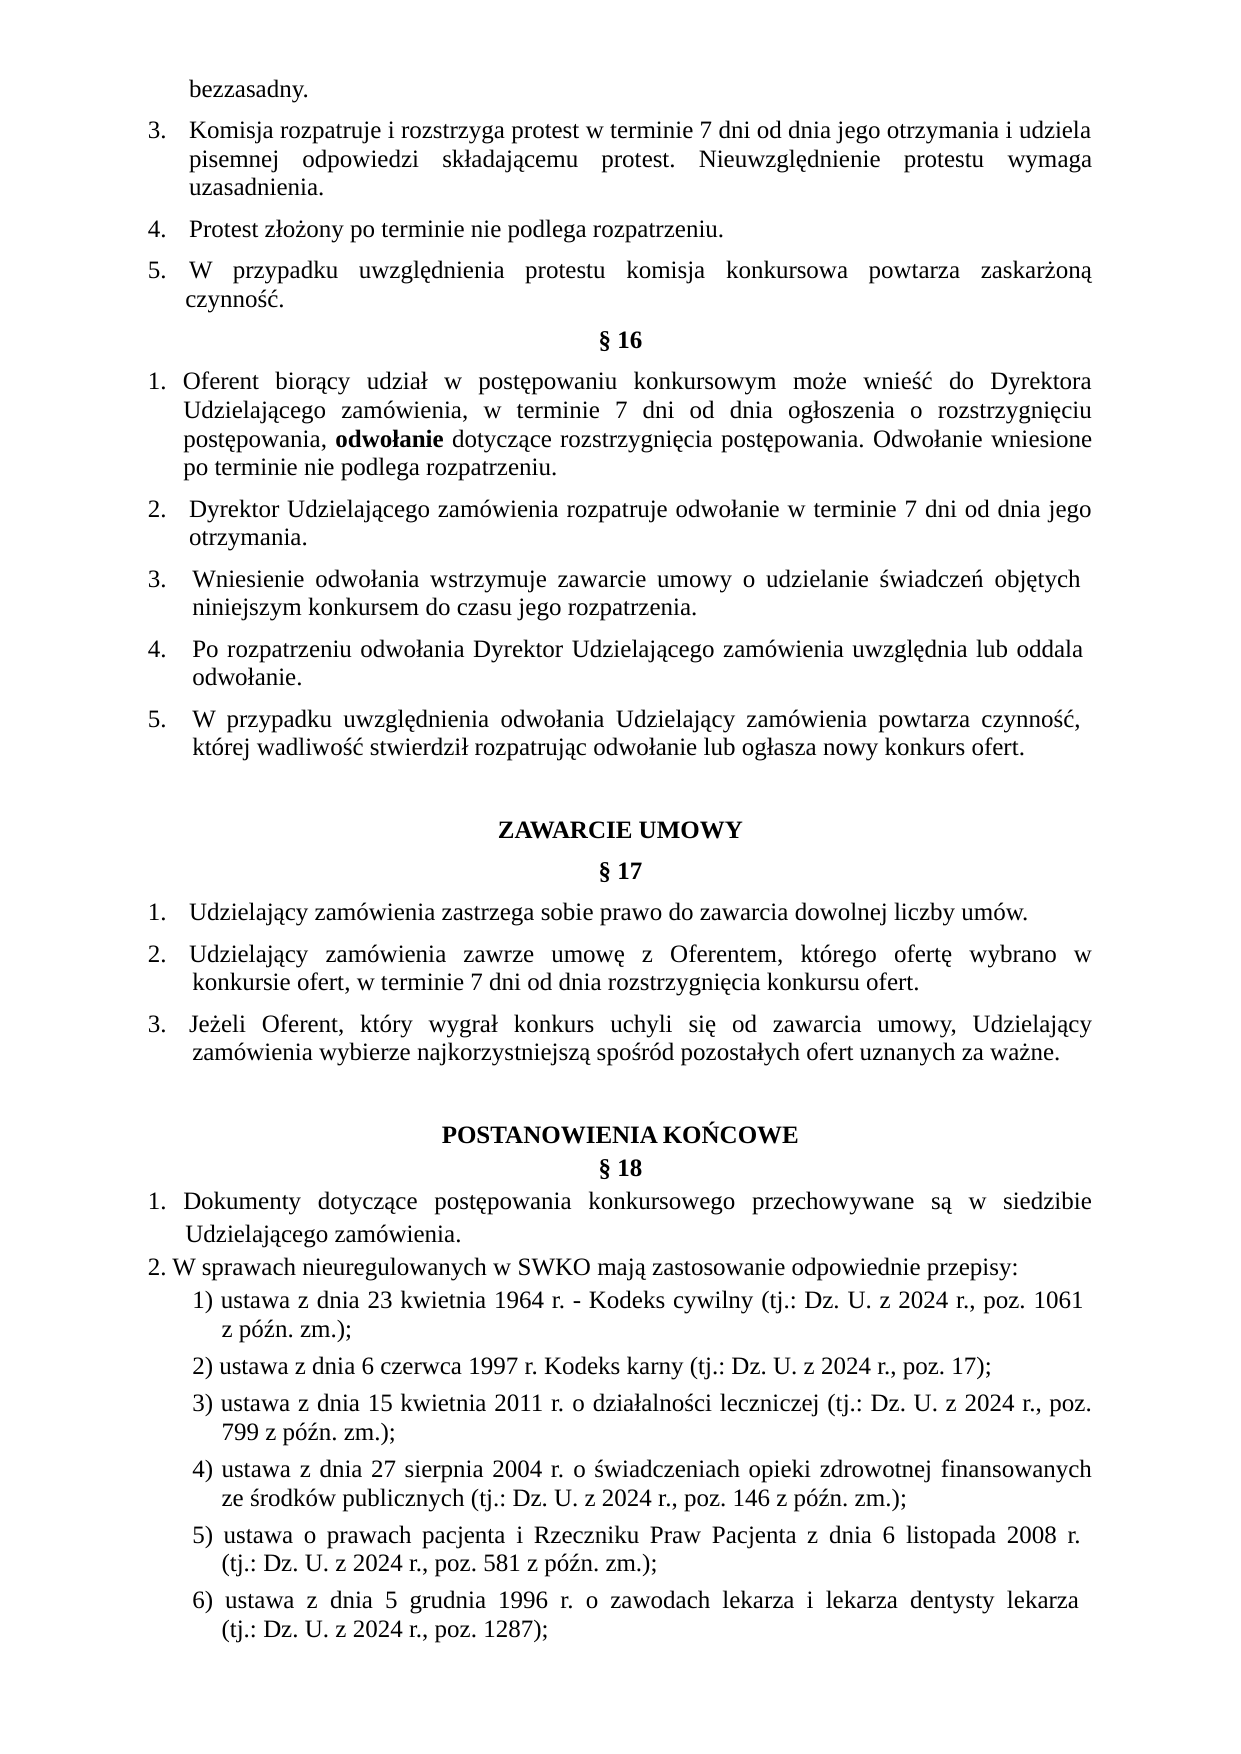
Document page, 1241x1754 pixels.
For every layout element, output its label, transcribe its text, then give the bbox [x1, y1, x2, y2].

text 2. Dyrektor Udzielającego zamówienia rozpatruje odwołanie w terminie 7 dni od dnia jego otrzymania. [148, 494, 1093, 551]
list Komisja rozpatruje i rozstrzyga protest w terminie 7 dni od dnia jego otrzymania i udziela pisemnej odpowiedzi składającemu protest. Nieuwzględnienie protestu wymaga uzasadnienia. [148, 115, 1093, 201]
text 3. Wniesienie odwołania wstrzymuje zawarcie umowy o udzielanie świadczeń objętych niniejszym konkursem do czasu jego rozpatrzenia. [148, 564, 1093, 621]
list 5) ustawa o prawach pacjenta i Rzeczniku Praw Pacjenta z dnia 6 listopada 2008 r. (tj.: Dz. U. z 2024 r., poz. 581 z późn. zm.); [192, 1520, 1093, 1577]
list Jeżeli Oferent, który wygrał konkurs uchyli się od zawarcia umowy, Udzielający zamówienia wybierze najkorzystniejszą spośród pozostałych ofert uznanych za ważne. [148, 1009, 1093, 1066]
text § 17 [148, 856, 1093, 885]
list 4) ustawa z dnia 27 sierpnia 2004 r. o świadczeniach opieki zdrowotnej finansowanych ze środków publicznych (tj.: Dz. U. z 2024 r., poz. 146 z późn. zm.); [192, 1454, 1093, 1511]
list 1) ustawa z dnia 23 kwietnia 1964 r. - Kodeks cywilny (tj.: Dz. U. z 2024 r., poz. 1061 z późn. zm.); [192, 1285, 1093, 1343]
list W przypadku uwzględnienia protestu komisja konkursowa powtarza zaskarżoną czynność. [148, 255, 1093, 312]
list 1. Dokumenty dotyczące postępowania konkursowego przechowywane są w siedzibie Udzielającego zamówienia. [148, 1186, 1093, 1248]
list 3) ustawa z dnia 15 kwietnia 2011 r. o działalności leczniczej (tj.: Dz. U. z 2024 r., poz. 799 z późn. zm.); [192, 1388, 1093, 1446]
list 6) ustawa z dnia 5 grudnia 1996 r. o zawodach lekarza i lekarza dentysty lekarza (tj.: Dz. U. z 2024 r., poz. 1287); [192, 1586, 1093, 1643]
list 2) ustawa z dnia 6 czerwca 1997 r. Kodeks karny (tj.: Dz. U. z 2024 r., poz. 17); [192, 1351, 1093, 1380]
text POSTANOWIENIA KOŃCOWE [148, 1120, 1093, 1149]
list Udzielający zamówienia zawrze umowę z Oferentem, którego ofertę wybrano w konkursie ofert, w terminie 7 dni od dnia rozstrzygnięcia konkursu ofert. [148, 939, 1093, 996]
text 5. W przypadku uwzględnienia odwołania Udzielający zamówienia powtarza czynność, której wadliwość stwierdził rozpatrując odwołanie lub ogłasza nowy konkurs ofert. [148, 704, 1093, 761]
list bezzasadny. [148, 74, 1093, 102]
text ZAWARCIE UMOWY [148, 815, 1093, 844]
list 2. W sprawach nieuregulowanych w SWKO mają zastosowanie odpowiednie przepisy: [148, 1252, 1093, 1281]
text § 16 [148, 325, 1093, 354]
list Protest złożony po terminie nie podlega rozpatrzeniu. [148, 214, 1093, 242]
text § 18 [148, 1153, 1093, 1182]
text 4. Po rozpatrzeniu odwołania Dyrektor Udzielającego zamówienia uwzględnia lub oddala odwołanie. [148, 634, 1093, 691]
text 1. Oferent biorący udział w postępowaniu konkursowym może wnieść do Dyrektora Udzielającego zamówienia, w terminie 7 dni od dnia ogłoszenia o rozstrzygnięciu postępowania, odwołanie dotyczące rozstrzygnięcia postępowania. Odwołanie wniesione po terminie nie podlega rozpatrzeniu. [148, 366, 1093, 481]
list Udzielający zamówienia zastrzega sobie prawo do zawarcia dowolnej liczby umów. [148, 897, 1093, 926]
